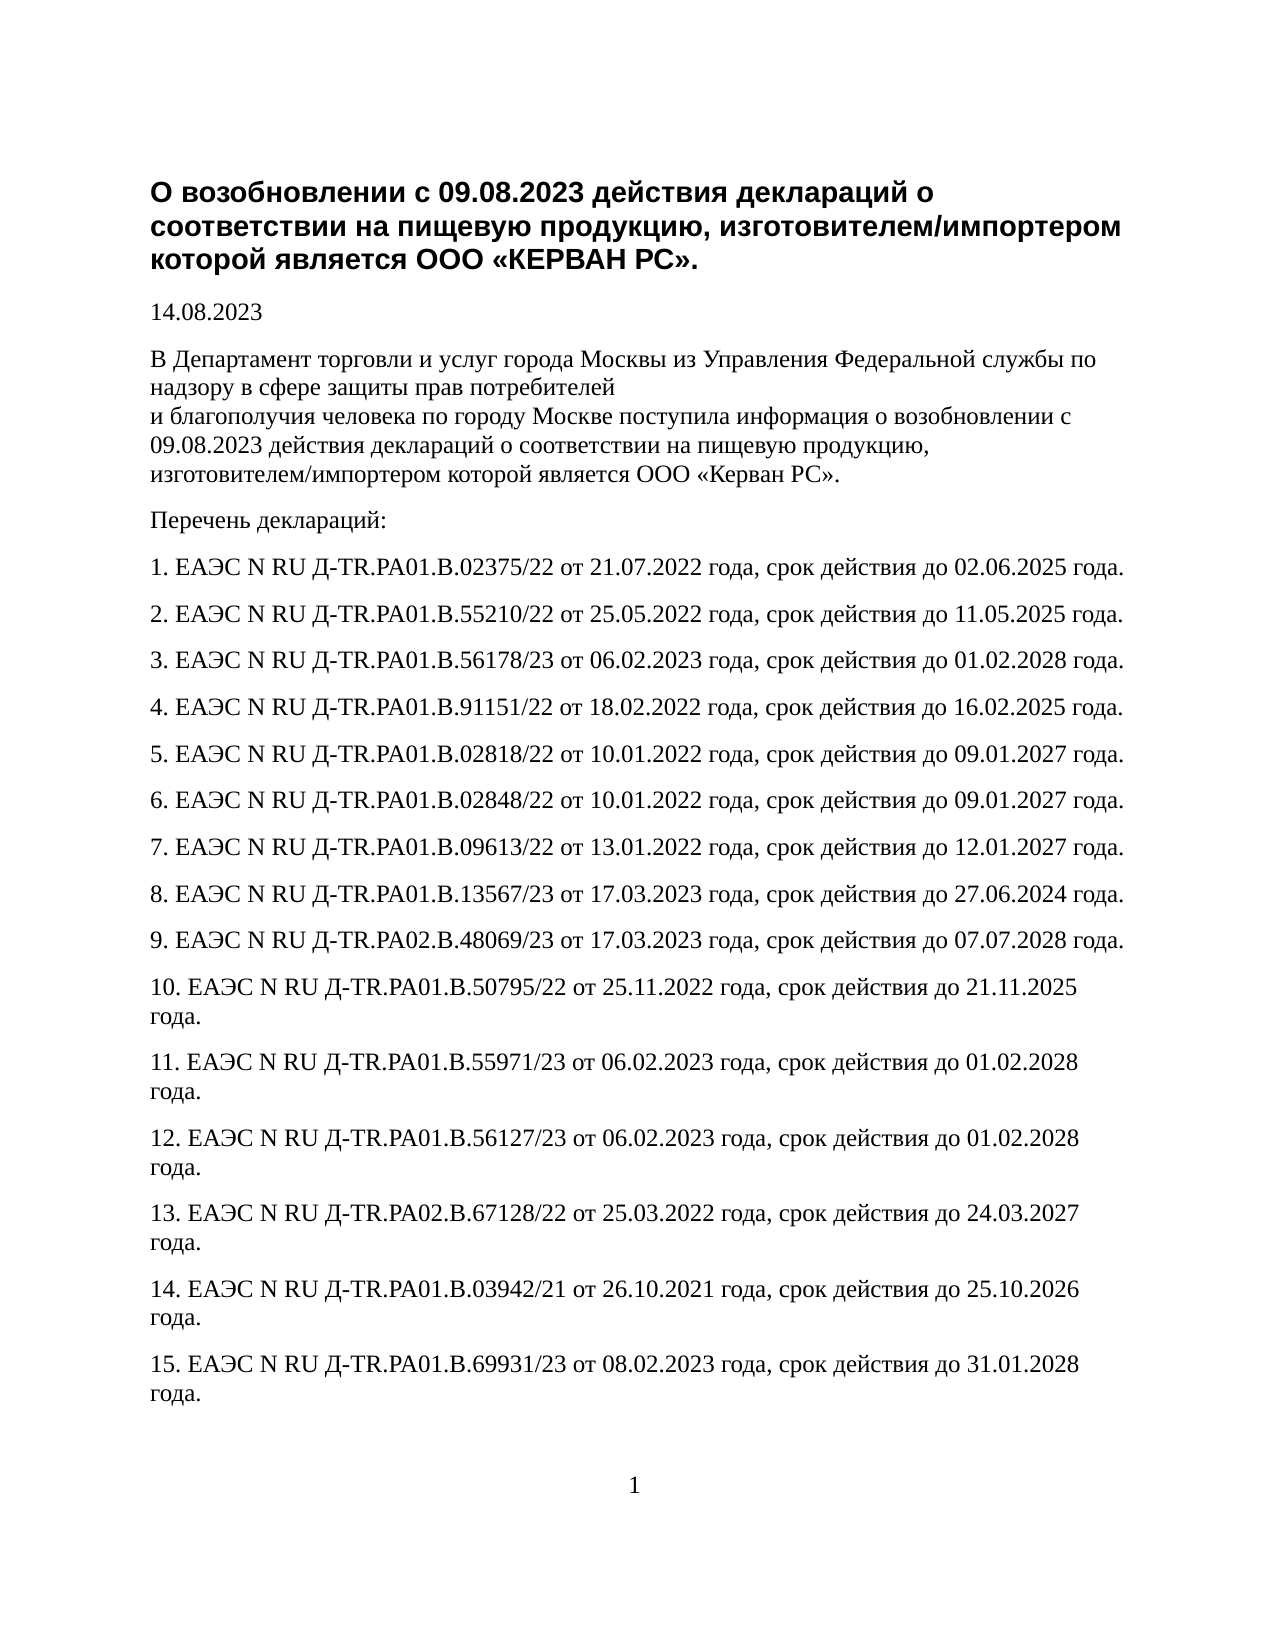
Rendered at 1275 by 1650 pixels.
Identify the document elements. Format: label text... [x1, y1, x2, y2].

text 14. ЕАЭС N RU Д-TR.PA01.B.03942/21 от 26.10.2021 года, срок действия до 25.10.2026 года. [150, 1274, 1125, 1331]
text 15. ЕАЭС N RU Д-TR.PA01.B.69931/23 от 08.02.2023 года, срок действия до 31.01.2028 года. [150, 1349, 1125, 1407]
text 8. ЕАЭС N RU Д-TR.PA01.B.13567/23 от 17.03.2023 года, срок действия до 27.06.2024 года. [150, 879, 1125, 907]
text 7. ЕАЭС N RU Д-TR.PA01.B.09613/22 от 13.01.2022 года, срок действия до 12.01.2027 года. [150, 832, 1125, 861]
text 2. ЕАЭС N RU Д-TR.PA01.B.55210/22 от 25.05.2022 года, срок действия до 11.05.2025 года. [150, 599, 1125, 627]
text 6. ЕАЭС N RU Д-TR.PA01.B.02848/22 от 10.01.2022 года, срок действия до 09.01.2027 года. [150, 785, 1125, 814]
text 4. ЕАЭС N RU Д-TR.PA01.B.91151/22 от 18.02.2022 года, срок действия до 16.02.2025 года. [150, 692, 1125, 721]
subtitle О возобновлении с 09.08.2023 действия деклараций о соответствии на пищевую продукцию, изготовителем/импортером которой является ООО «КЕРВАН РС». [150, 175, 1125, 276]
text 11. ЕАЭС N RU Д-TR.PA01.B.55971/23 от 06.02.2023 года, срок действия до 01.02.2028 года. [150, 1047, 1125, 1105]
text 9. ЕАЭС N RU Д-TR.PA02.B.48069/23 от 17.03.2023 года, срок действия до 07.07.2028 года. [150, 925, 1125, 954]
text 1. ЕАЭС N RU Д-TR.PA01.B.02375/22 от 21.07.2022 года, срок действия до 02.06.2025 года. [150, 552, 1125, 581]
text 12. ЕАЭС N RU Д-TR.PA01.B.56127/23 от 06.02.2023 года, срок действия до 01.02.2028 года. [150, 1123, 1125, 1180]
text 13. ЕАЭС N RU Д-TR.PA02.B.67128/22 от 25.03.2022 года, срок действия до 24.03.2027 года. [150, 1198, 1125, 1256]
text Перечень деклараций: [150, 505, 1125, 534]
text В Департамент торговли и услуг города Москвы из Управления Федеральной службы по надзору в сфере защиты прав потребителей и благополучия человека по городу Москве поступила информация о возобновлении с 09.08.2023 действия деклараций о соответствии на пищевую продукцию, изготовителем/импортером которой является ООО «Керван РС». [150, 344, 1125, 487]
text 14.08.2023 [150, 297, 1125, 326]
text 5. ЕАЭС N RU Д-TR.PA01.B.02818/22 от 10.01.2022 года, срок действия до 09.01.2027 года. [150, 739, 1125, 767]
text 3. ЕАЭС N RU Д-TR.PA01.B.56178/23 от 06.02.2023 года, срок действия до 01.02.2028 года. [150, 645, 1125, 674]
text 10. ЕАЭС N RU Д-TR.PA01.B.50795/22 от 25.11.2022 года, срок действия до 21.11.2025 года. [150, 972, 1125, 1029]
